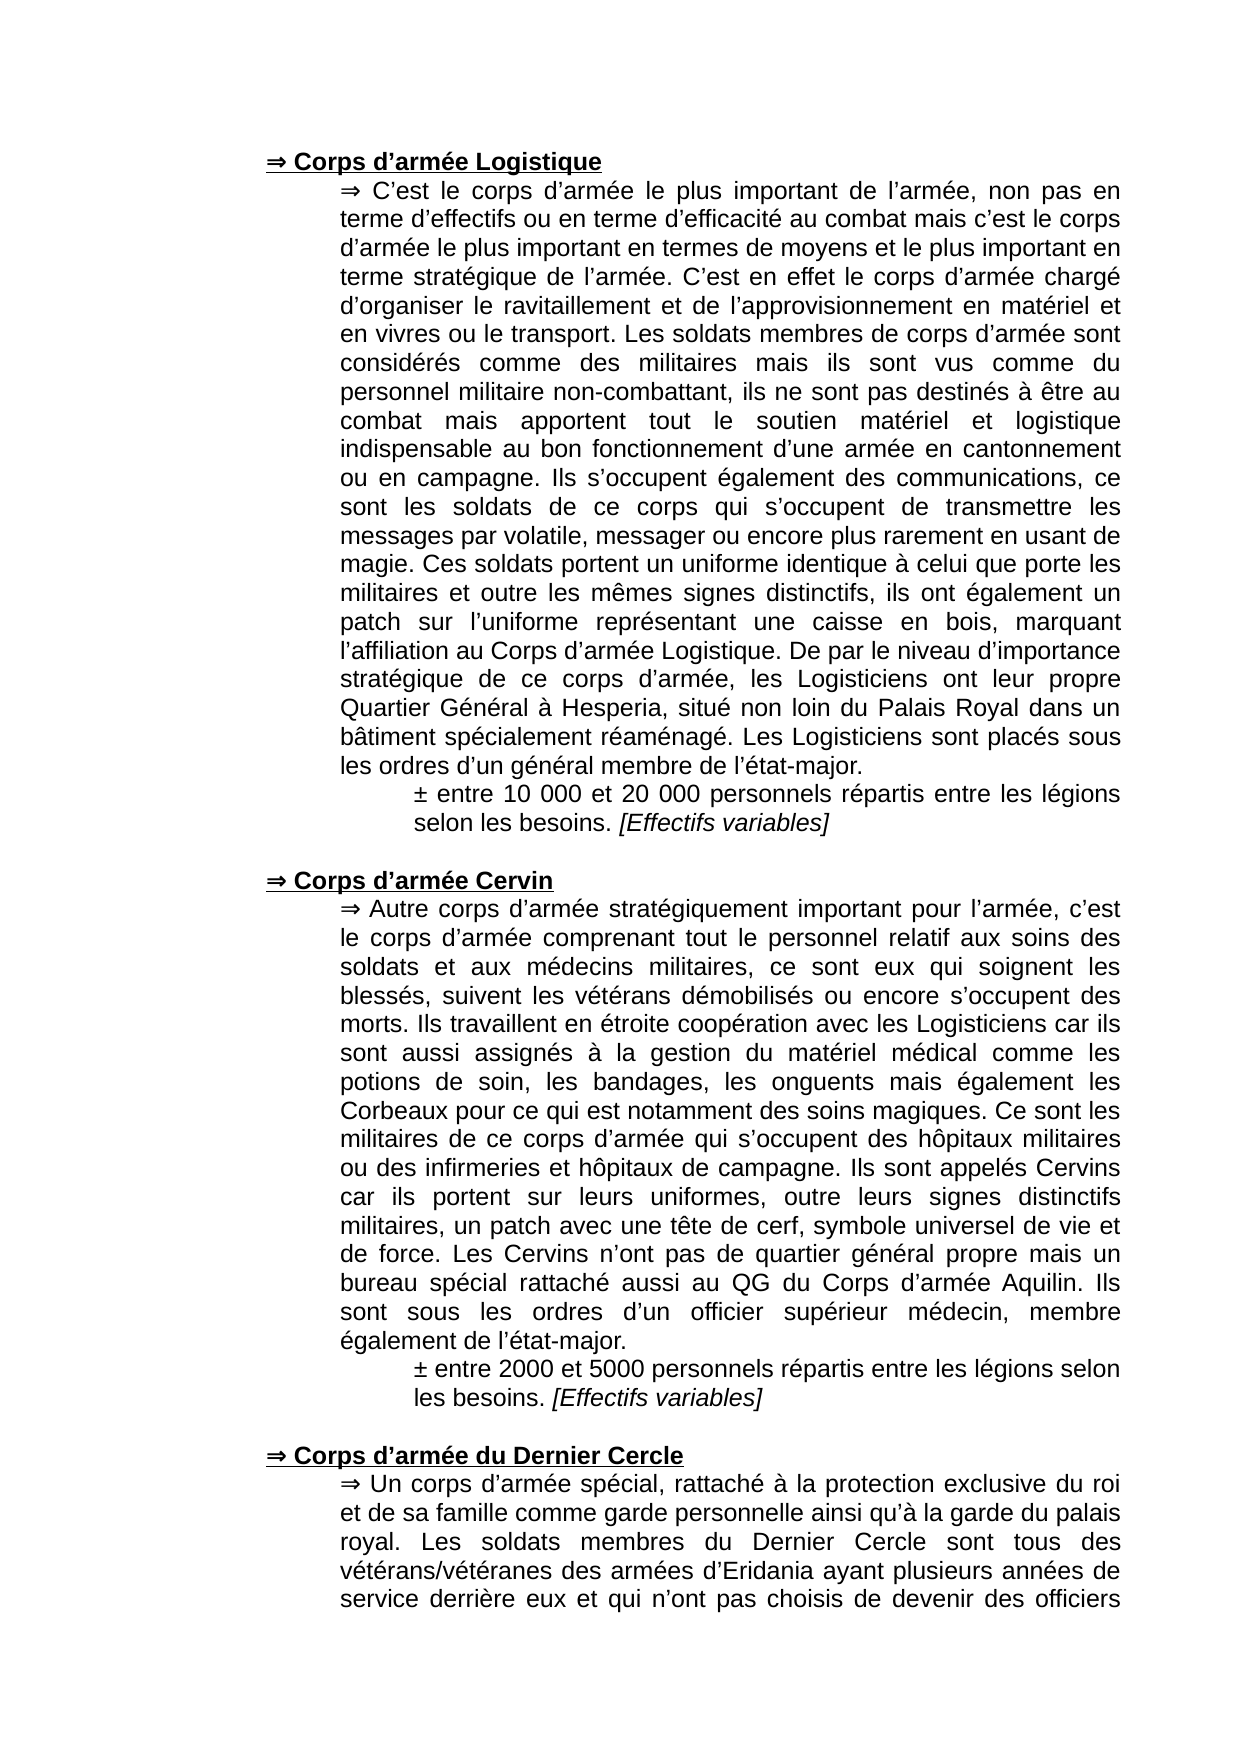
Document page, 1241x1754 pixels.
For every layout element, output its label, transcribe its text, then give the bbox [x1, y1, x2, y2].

text ⇒ C’est le corps d’armée le plus important de l’armée, non pas en terme d’effectifs ou en terme d’efficacité au combat mais c’est le corps d’armée le plus important en termes de moyens et le plus important en terme stratégique de l’armée. C’est en effet le corps d’armée chargé d’organiser le ravitaillement et de l’approvisionnement en matériel et en vivres ou le transport. Les soldats membres de corps d’armée sont considérés comme des militaires mais ils sont vus comme du personnel militaire non-combattant, ils ne sont pas destinés à être au combat mais apportent tout le soutien matériel et logistique indispensable au bon fonctionnement d’une armée en cantonnement ou en campagne. Ils s’occupent également des communications, ce sont les soldats de ce corps qui s’occupent de transmettre les messages par volatile, messager ou encore plus rarement en usant de magie. Ces soldats portent un uniforme identique à celui que porte les militaires et outre les mêmes signes distinctifs, ils ont également un patch sur l’uniforme représentant une caisse en bois, marquant l’affiliation au Corps d’armée Logistique. De par le niveau d’importance stratégique de ce corps d’armée, les Logisticiens ont leur propre Quartier Général à Hesperia, situé non loin du Palais Royal dans un bâtiment spécialement réaménagé. Les Logisticiens sont placés sous les ordres d’un général membre de l’état-major. [340, 176, 1122, 779]
text ⇒ Un corps d’armée spécial, rattaché à la protection exclusive du roi et de sa famille comme garde personnelle ainsi qu’à la garde du palais royal. Les soldats membres du Dernier Cercle sont tous des vétérans/vétéranes des armées d’Eridania ayant plusieurs années de service derrière eux et qui n’ont pas choisis de devenir des officiers [340, 1469, 1122, 1613]
text ⇒ Corps d’armée Cervin [266, 866, 1122, 894]
text ⇒ Corps d’armée du Dernier Cercle [266, 1441, 1122, 1469]
text ⇒ Corps d’armée Logistique [266, 147, 1122, 176]
text ⇒ Autre corps d’armée stratégiquement important pour l’armée, c’est le corps d’armée comprenant tout le personnel relatif aux soins des soldats et aux médecins militaires, ce sont eux qui soignent les blessés, suivent les vétérans démobilisés ou encore s’occupent des morts. Ils travaillent en étroite coopération avec les Logisticiens car ils sont aussi assignés à la gestion du matériel médical comme les potions de soin, les bandages, les onguents mais également les Corbeaux pour ce qui est notamment des soins magiques. Ce sont les militaires de ce corps d’armée qui s’occupent des hôpitaux militaires ou des infirmeries et hôpitaux de campagne. Ils sont appelés Cervins car ils portent sur leurs uniformes, outre leurs signes distinctifs militaires, un patch avec une tête de cerf, symbole universel de vie et de force. Les Cervins n’ont pas de quartier général propre mais un bureau spécial rattaché aussi au QG du Corps d’armée Aquilin. Ils sont sous les ordres d’un officier supérieur médecin, membre également de l’état-major. [340, 894, 1122, 1354]
text ± entre 2000 et 5000 personnels répartis entre les légions selon les besoins. [Effectifs variables] [413, 1354, 1122, 1412]
text ± entre 10 000 et 20 000 personnels répartis entre les légions selon les besoins. [Effectifs variables] [413, 779, 1122, 837]
